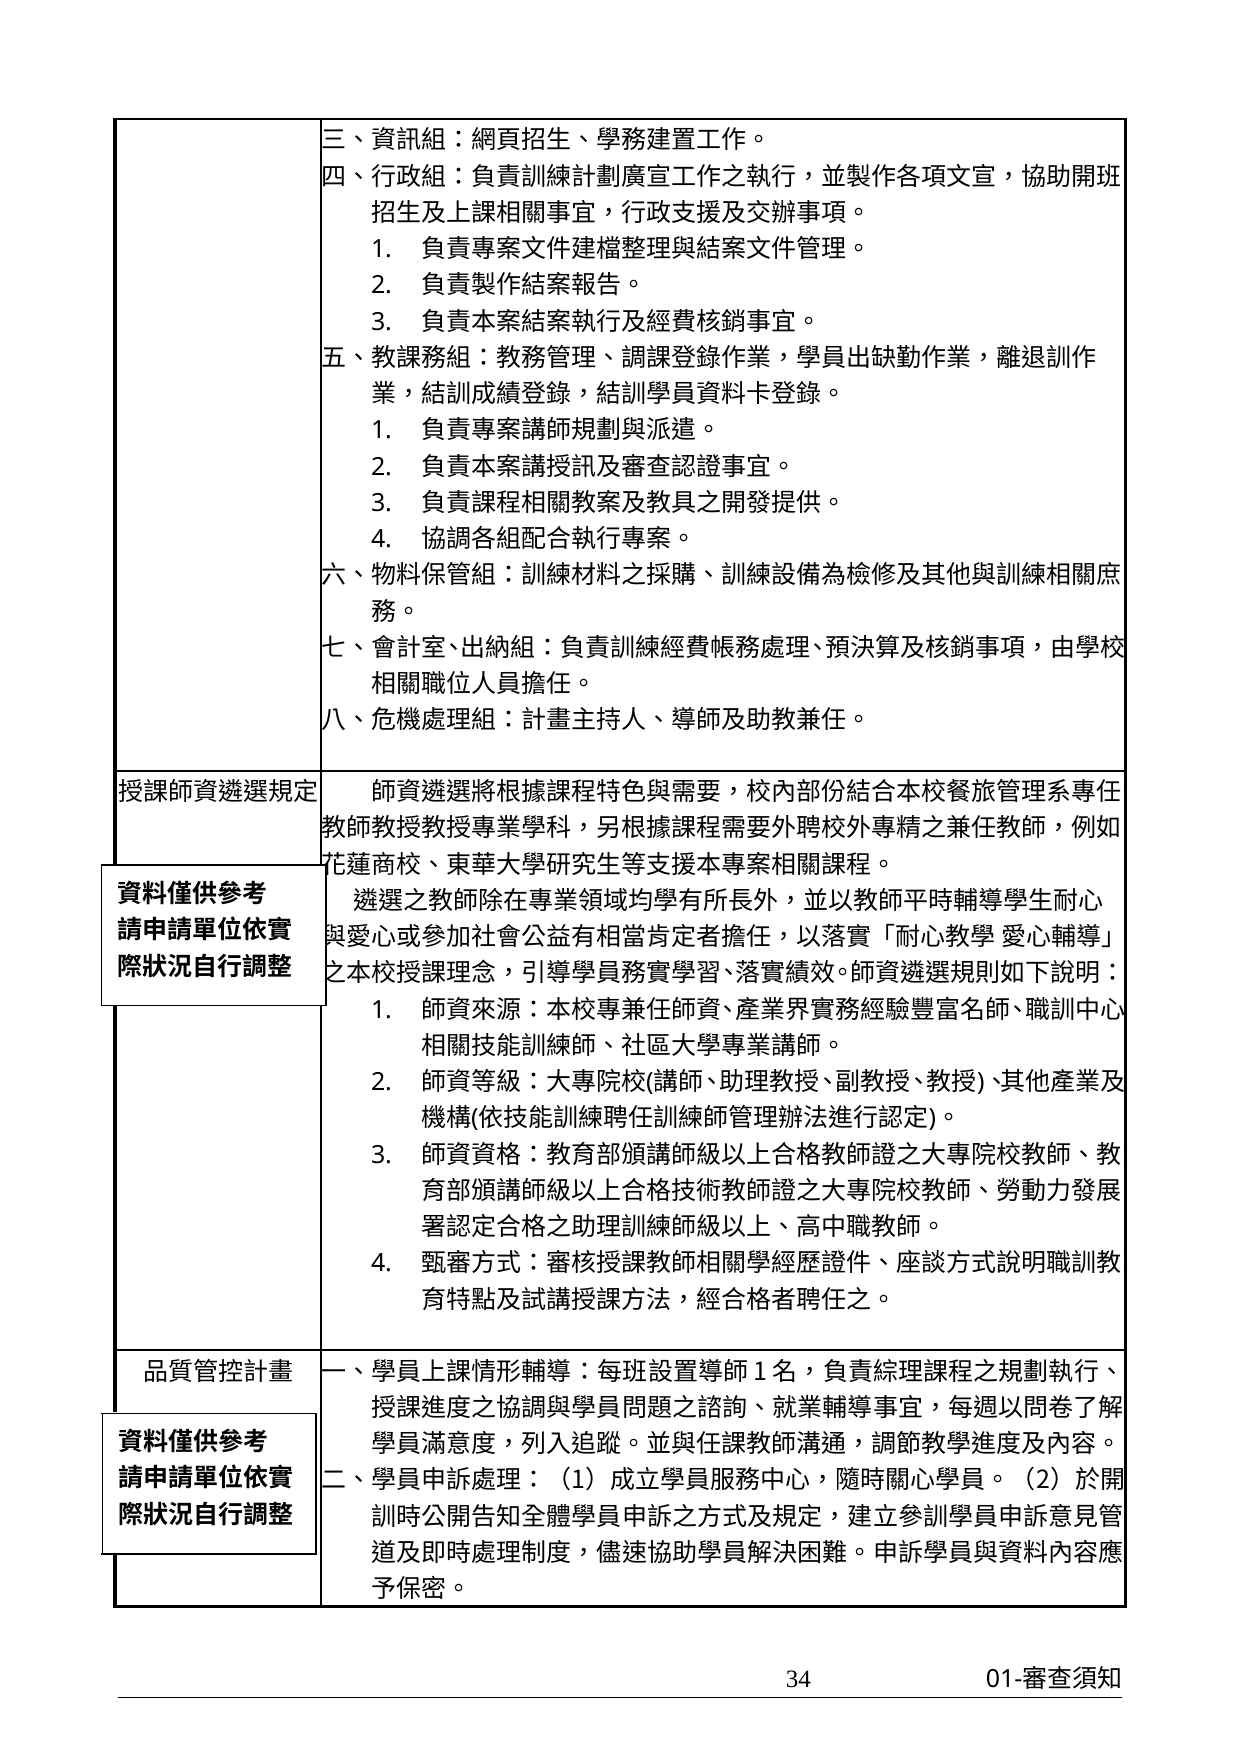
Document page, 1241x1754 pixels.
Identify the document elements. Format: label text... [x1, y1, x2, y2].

table_cell 協會理事長（計畫主持人）：負責統籌規劃整理事宜，對外代表本分署做為與主辦單位之聯絡窗口，對內則為培訓計畫之最高督導。 協助本案規畫與執行控管。 負責協調教務、課務、技術工作之推動。 招生事務組：學員招訓與錄訓測試工作。 資訊組：網頁招生、學務建置工作。 行政組：負責訓練計劃廣宣工作之執行，並製作各項文宣，協助開班招生及上課相關事宜，行政支援及交辦事項。 負責專案文件建檔整理與結案文件管理。 負責製作結案報告。 負責本案結案執行及經費核銷事宜。 教課務組：教務管理、調課登錄作業，學員出缺勤作業，離退訓作業，結訓成績登錄，結訓學員資料卡登錄。 負責專案講師規劃與派遣。 負責本案講授訊及審查認證事宜。 負責課程相關教案及教具之開發提供。 協調各組配合執行專案。 物料保管組：訓練材料之採購、訓練設備為檢修及其他與訓練相關庶務。 會計室、出納組：負責訓練經費帳務處理、預決算及核銷事項，由學校相關職位人員擔任。 危機處理組：計畫主持人、導師及助教兼任。 [322, 120, 1124, 770]
table_cell 授課師資遴選規定 [117, 1006, 320, 1349]
table_cell 行政支援與管理 [117, 120, 320, 770]
table_cell 學員上課情形輔導：每班設置導師1名，負責綜理課程之規劃執行、授課進度之協調與學員問題之諮詢、就業輔導事宜，每週以問卷了解學員滿意度，列入追蹤。並與任課教師溝通，調節教學進度及內容。 學員申訴處理：（1）成立學員服務中心，隨時關心學員。（2）於開訓時公開告知全體學員申訴之方式及規定，建立參訓學員申訴意見管道及即時處理制度，儘速協助學員解決困難。申訴學員與資料內容應予保密。 [322, 1351, 1124, 1605]
table_cell 品質管控計畫 [103, 1414, 315, 1553]
table_cell 師資遴選將根據課程特色與需要，校內部份結合本校餐旅管理系專任教師教授教授專業學科，另根據課程需要外聘校外專精之兼任教師，例如花蓮商校、東華大學研究生等支援本專案相關課程。 遴選之教師除在專業領域均學有所長外，並以教師平時輔導學生耐心與愛心或參加社會公益有相當肯定者擔任，以落實「耐心教學 愛心輔導」之本校授課理念，引導學員務實學習、落實績效。師資遴選規則如下說明： 師資來源：本校專兼任師資、產業界實務經驗豐富名師、職訓中心相關技能訓練師、社區大學專業講師。 師資等級：大專院校(講師、助理教授、副教授、教授)、其他產業及機構(依技能訓練聘任訓練師管理辦法進行認定)。 師資資格：教育部頒講師級以上合格教師證之大專院校教師、教育部頒講師級以上合格技術教師證之大專院校教師、勞動力發展署認定合格之助理訓練師級以上、高中職教師。 甄審方式：審核授課教師相關學經歷證件、座談方式說明職訓教育特點及試講授課方法，經合格者聘任之。 [322, 772, 1124, 1349]
table_cell 品質管控計畫 [117, 1351, 320, 1605]
table_cell 授課師資遴選規定 [117, 772, 320, 864]
table_cell 授課師資遴選規定 [102, 866, 325, 1005]
